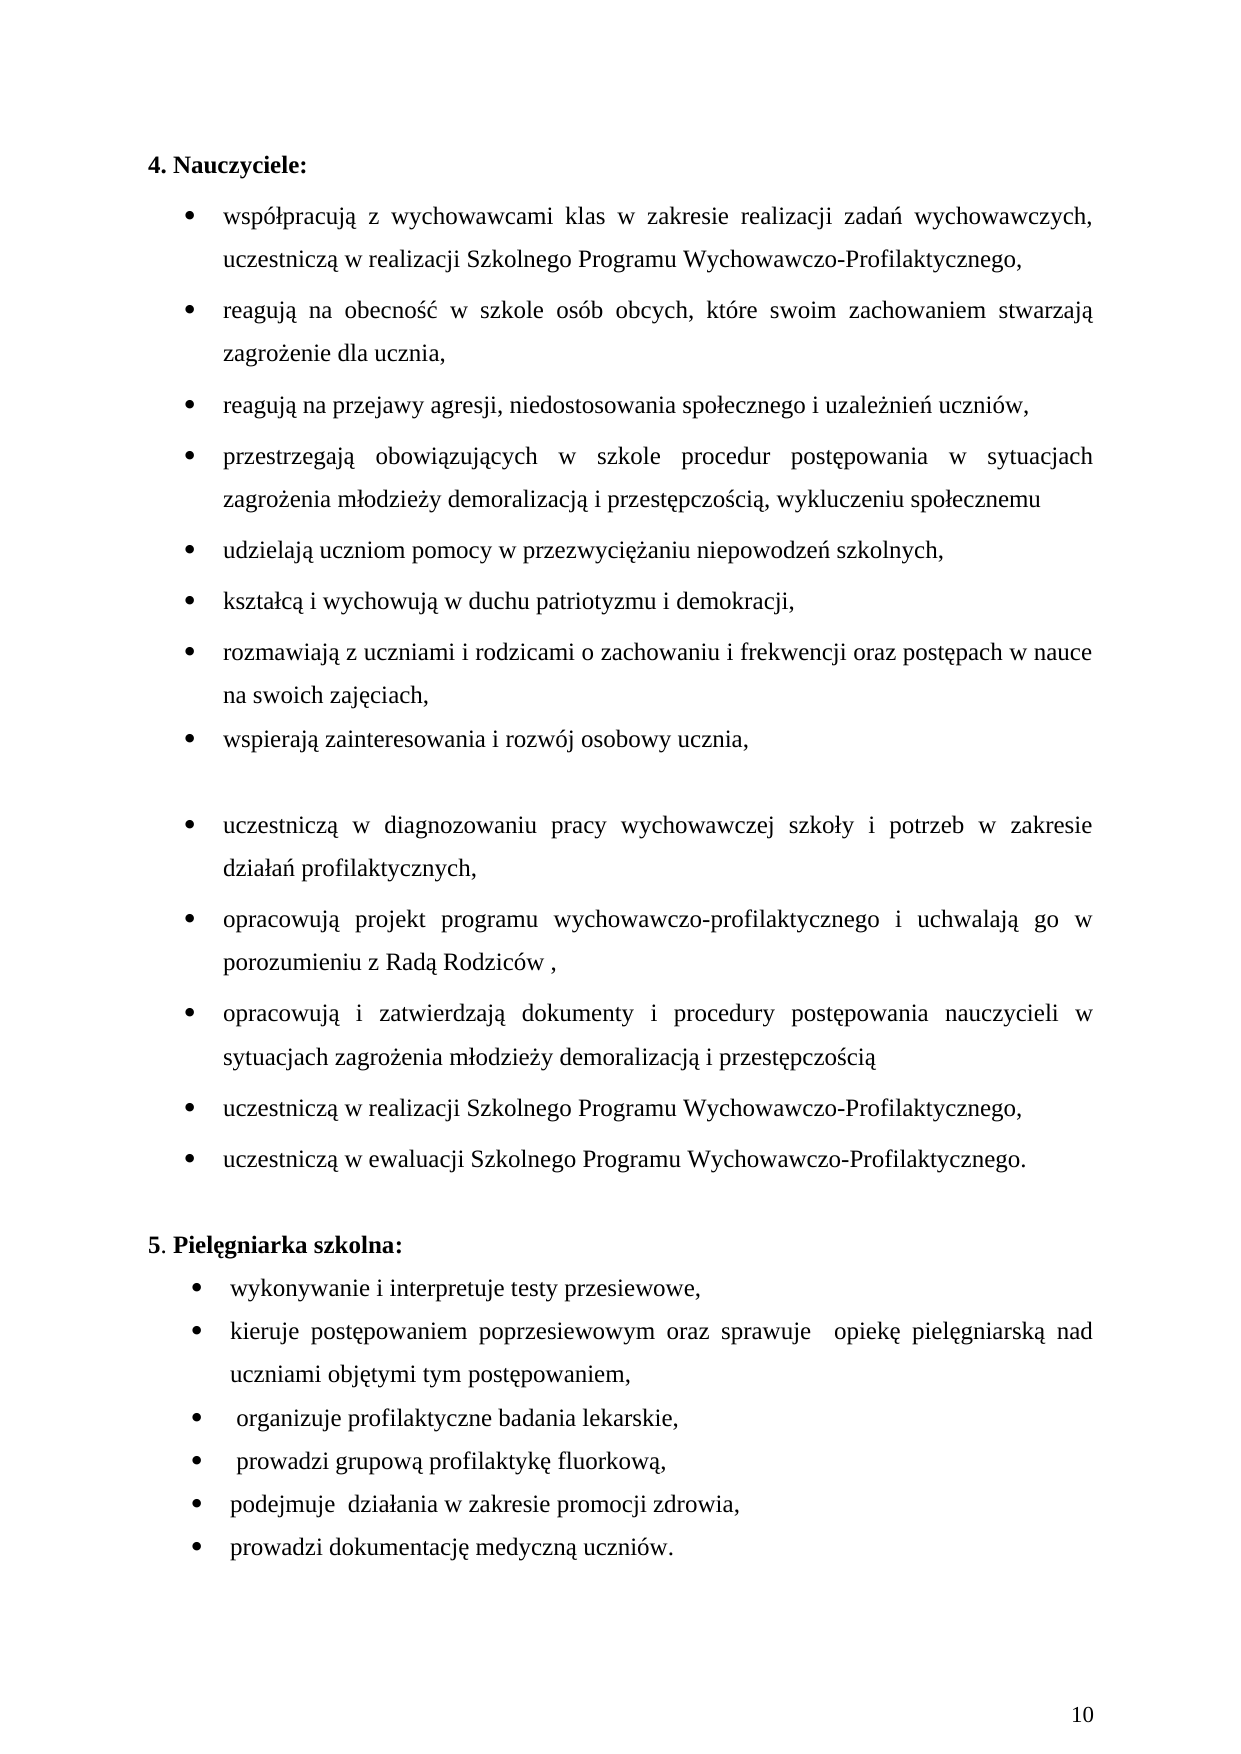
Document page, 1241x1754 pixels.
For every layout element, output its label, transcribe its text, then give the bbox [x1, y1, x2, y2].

list uczestniczą w ewaluacji Szkolnego Programu Wychowawczo-Profilaktycznego. [185, 1144, 1093, 1173]
list udzielają uczniom pomocy w przezwyciężaniu niepowodzeń szkolnych, [185, 535, 1093, 564]
list kształcą i wychowują w duchu patriotyzmu i demokracji, [185, 586, 1093, 615]
list uczestniczą w realizacji Szkolnego Programu Wychowawczo-Profilaktycznego, [185, 1093, 1093, 1121]
list prowadzi grupową profilaktykę fluorkową, [192, 1446, 1093, 1474]
list przestrzegają obowiązujących w szkole procedur postępowania w sytuacjach zagrożenia młodzieży demoralizacją i przestępczością, wykluczeniu społecznemu [185, 441, 1093, 513]
list opracowują projekt programu wychowawczo-profilaktycznego i uchwalają go w porozumieniu z Radą Rodziców , [185, 904, 1093, 976]
list podejmuje działania w zakresie promocji zdrowia, [192, 1489, 1093, 1518]
list opracowują i zatwierdzają dokumenty i procedury postępowania nauczycieli w sytuacjach zagrożenia młodzieży demoralizacją i przestępczością [185, 998, 1093, 1070]
list wspierają zainteresowania i rozwój osobowy ucznia, [185, 724, 1093, 752]
list kieruje postępowaniem poprzesiewowym oraz sprawuje opiekę pielęgniarską nad uczniami objętymi tym postępowaniem, [192, 1316, 1093, 1388]
list reagują na obecność w szkole osób obcych, które swoim zachowaniem stwarzają zagrożenie dla ucznia, [185, 295, 1093, 367]
list współpracują z wychowawcami klas w zakresie realizacji zadań wychowawczych, uczestniczą w realizacji Szkolnego Programu Wychowawczo-Profilaktycznego, [185, 201, 1093, 273]
text 5. Pielęgniarka szkolna: [148, 1230, 1093, 1259]
list prowadzi dokumentację medyczną uczniów. [192, 1532, 1093, 1561]
list wykonywanie i interpretuje testy przesiewowe, [192, 1273, 1093, 1302]
list reagują na przejawy agresji, niedostosowania społecznego i uzależnień uczniów, [185, 390, 1093, 418]
list uczestniczą w diagnozowaniu pracy wychowawczej szkoły i potrzeb w zakresie działań profilaktycznych, [185, 810, 1093, 882]
list rozmawiają z uczniami i rodzicami o zachowaniu i frekwencji oraz postępach w nauce na swoich zajęciach, [185, 637, 1093, 709]
list organizuje profilaktyczne badania lekarskie, [192, 1403, 1093, 1431]
text 4. Nauczyciele: [148, 150, 1093, 179]
